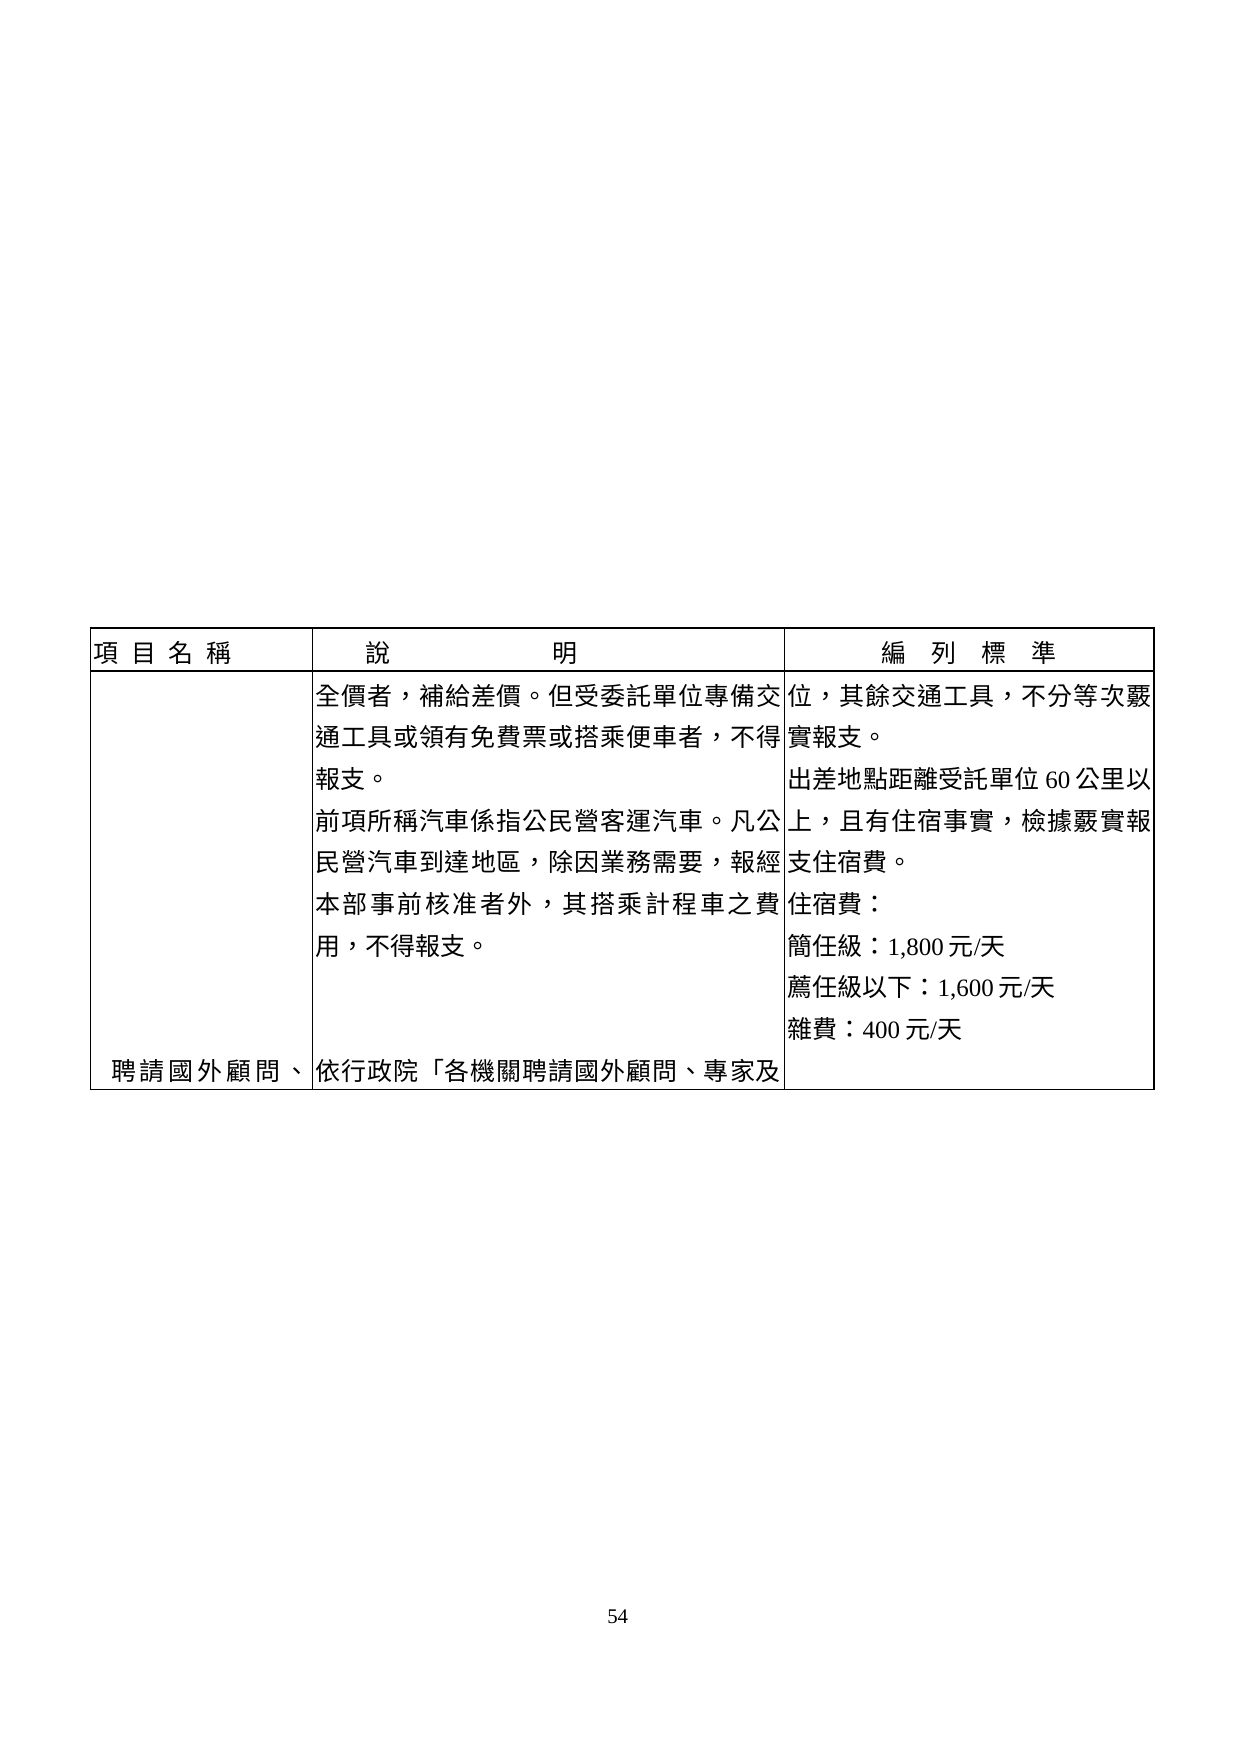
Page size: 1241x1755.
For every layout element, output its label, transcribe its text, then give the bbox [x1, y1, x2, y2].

table_header 說 明 [313, 629, 784, 670]
table_header 項 目 名 稱 [91, 629, 312, 670]
table_cell 聘請國外顧問、 [91, 672, 312, 1088]
table_cell 位，其餘交通工具，不分等次覈實報支。 出差地點距離受託單位60公里以上，且有住宿事實，檢據覈實報支住宿費。 住宿費： 簡任級：1,800元/天 薦任級以下：1,600元/天 雜費：400元/天 [785, 672, 1153, 1088]
table_cell 全價者，補給差價。但受委託單位專備交通工具或領有免費票或搭乘便車者，不得報支。 前項所稱汽車係指公民營客運汽車。凡公民營汽車到達地區，除因業務需要，報經本部事前核准者外，其搭乘計程車之費用，不得報支。 依行政院「各機關聘請國外顧問、專家及 [313, 672, 784, 1088]
table_header 編 列 標 準 [785, 629, 1153, 670]
